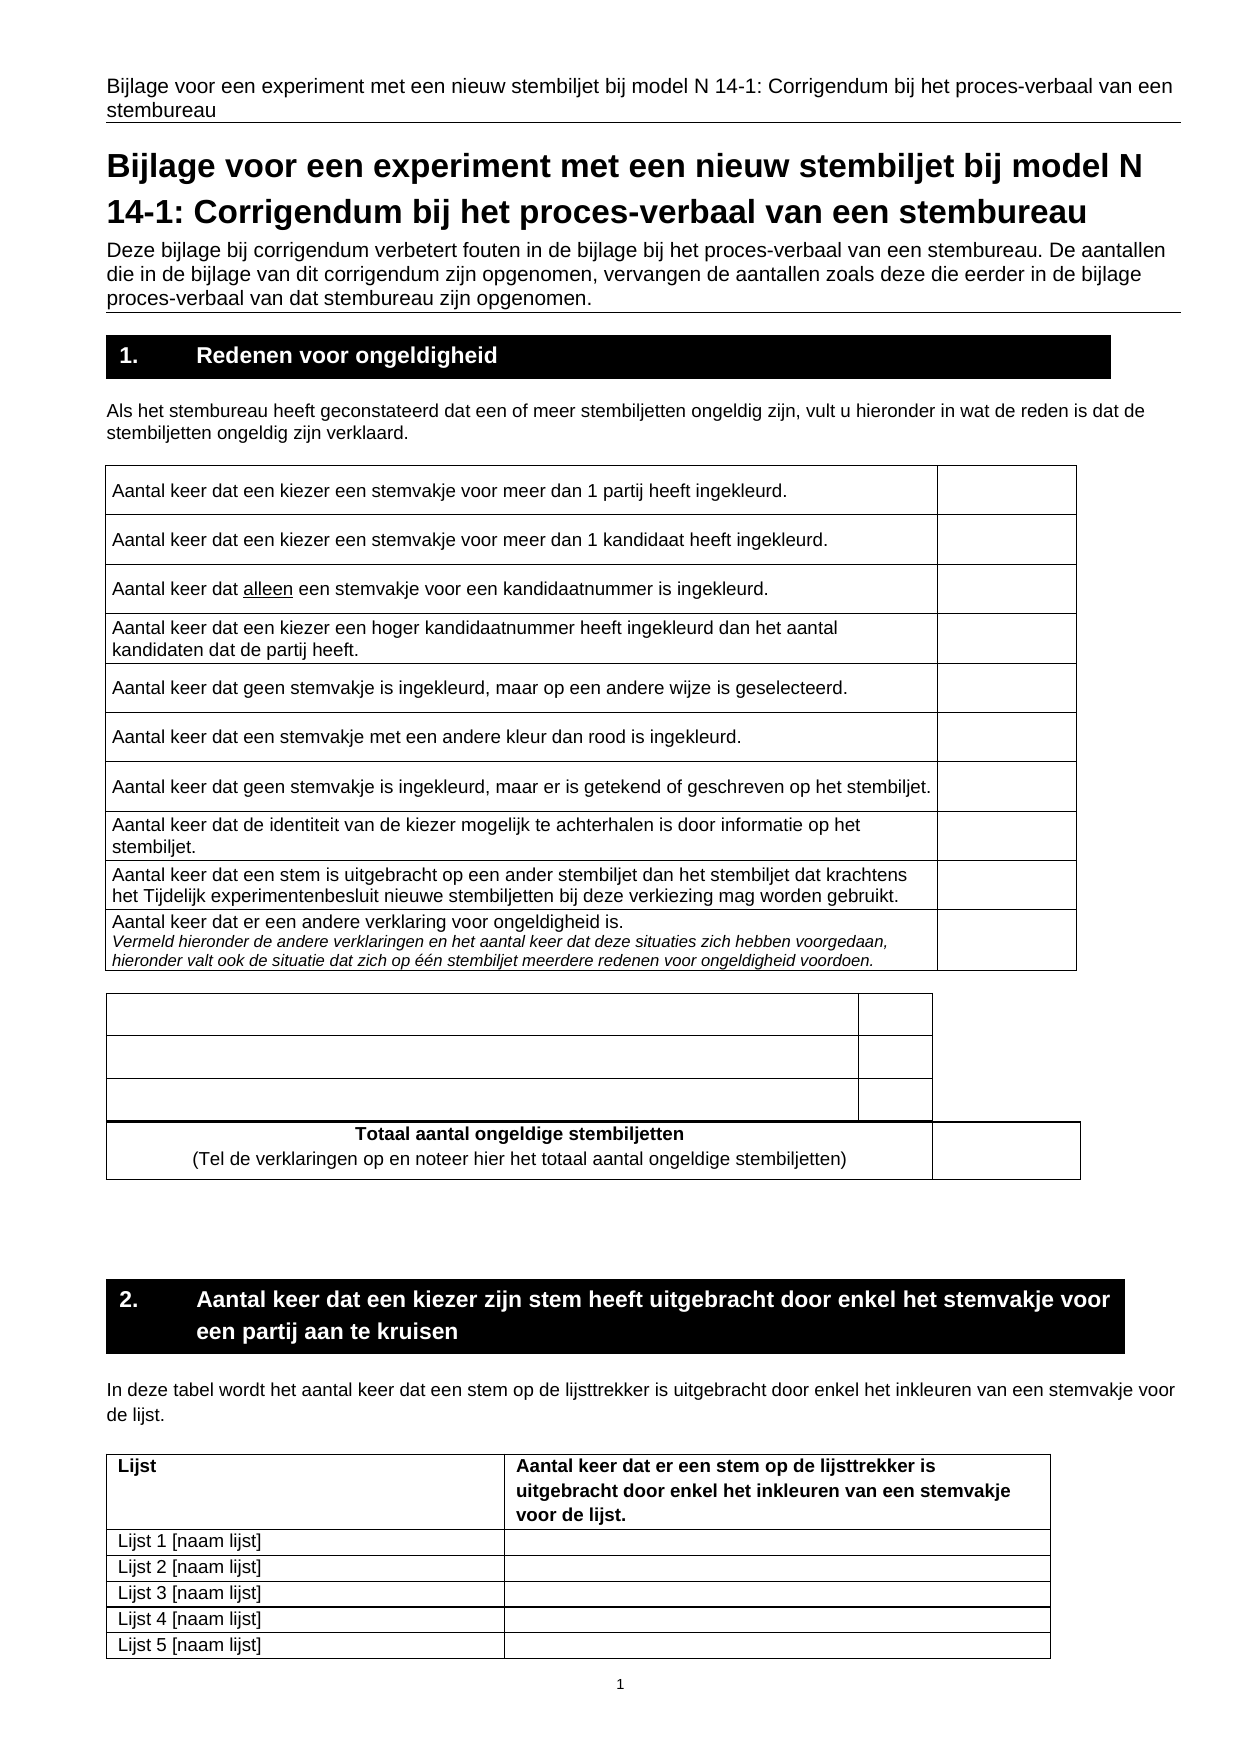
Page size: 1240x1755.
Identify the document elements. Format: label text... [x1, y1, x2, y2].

table_cell Aantal keer dat er een andere verklaring voor ongeldigheid is. Vermeld hieronder de andere verklaringen en het aantal keer dat deze situaties zich hebben voorgedaan, hieronder valt ook de situatie dat zich op één stembiljet meerdere redenen voor ongeldigheid voordoen. [106, 910, 937, 970]
table_cell [107, 1079, 858, 1120]
table_cell [938, 565, 1076, 613]
table_cell [505, 1608, 1050, 1632]
table_cell Aantal keer dat een kiezer een hoger kandidaatnummer heeft ingekleurd dan het aantal kandidaten dat de partij heeft. [106, 614, 937, 662]
table_cell Lijst 5 [naam lijst] [107, 1633, 504, 1658]
table_cell [107, 1036, 858, 1078]
table_cell Lijst 4 [naam lijst] [107, 1608, 504, 1632]
text Bijlage voor een experiment met een nieuw stembiljet bij model N 14-1: Corrigendum bij het proces-verbaal van een stembureau [106, 146, 1181, 231]
table_cell Aantal keer dat alleen een stemvakje voor een kandidaatnummer is ingekleurd. [106, 565, 937, 613]
table_cell [505, 1556, 1050, 1581]
table_cell Lijst 3 [naam lijst] [107, 1582, 504, 1606]
table_cell [938, 861, 1076, 909]
table_cell [938, 664, 1076, 712]
table_header Aantal keer dat er een stem op de lijsttrekker is uitgebracht door enkel het inkleuren van een stemvakje voor de lijst. [505, 1455, 1050, 1529]
table_cell [505, 1633, 1050, 1658]
text Als het stembureau heeft geconstateerd dat een of meer stembiljetten ongeldig zijn, vult u hieronder in wat de reden is dat de stembiljetten ongeldig zijn verklaard. [106, 400, 1181, 443]
table_cell [505, 1530, 1050, 1555]
table_cell [938, 614, 1076, 662]
table_header [859, 994, 932, 1035]
table_cell [938, 910, 1076, 970]
table_cell [859, 1036, 932, 1078]
table_cell Aantal keer dat een stem is uitgebracht op een ander stembiljet dan het stembiljet dat krachtens het Tijdelijk experimentenbesluit nieuwe stembiljetten bij deze verkiezing mag worden gebruikt. [106, 861, 937, 909]
table_header Redenen voor ongeldigheid [107, 336, 1109, 378]
table_cell [938, 812, 1076, 860]
table_cell [505, 1582, 1050, 1606]
text Deze bijlage bij corrigendum verbetert fouten in de bijlage bij het proces-verbaal van een stembureau. De aantallen die in de bijlage van dit corrigendum zijn opgenomen, vervangen de aantallen zoals deze die eerder in de bijlage proces-verbaal van dat stembureau zijn opgenomen. [106, 238, 1181, 312]
table_cell Aantal keer dat geen stemvakje is ingekleurd, maar er is getekend of geschreven op het stembiljet. [106, 762, 937, 811]
table_cell [938, 515, 1076, 564]
table_cell [938, 762, 1076, 811]
table_cell [859, 1079, 932, 1120]
table_cell [938, 713, 1076, 761]
table_cell Lijst 1 [naam lijst] [107, 1530, 504, 1555]
text In deze tabel wordt het aantal keer dat een stem op de lijsttrekker is uitgebracht door enkel het inkleuren van een stemvakje voor de lijst. [106, 1379, 1181, 1426]
table_header [107, 994, 858, 1035]
table_header [933, 1123, 1080, 1178]
table_cell Aantal keer dat een kiezer een stemvakje voor meer dan 1 kandidaat heeft ingekleurd. [106, 515, 937, 564]
table_header Lijst [107, 1455, 504, 1529]
table_header Aantal keer dat een kiezer zijn stem heeft uitgebracht door enkel het stemvakje voor een partij aan te kruisen [107, 1280, 1124, 1353]
table_cell Aantal keer dat geen stemvakje is ingekleurd, maar op een andere wijze is geselecteerd. [106, 664, 937, 712]
table_cell Aantal keer dat de identiteit van de kiezer mogelijk te achterhalen is door informatie op het stembiljet. [106, 812, 937, 860]
table_header [938, 466, 1076, 514]
table_cell Lijst 2 [naam lijst] [107, 1556, 504, 1581]
table_header Totaal aantal ongeldige stembiljetten (Tel de verklaringen op en noteer hier het totaal aantal ongeldige stembiljetten) [107, 1123, 932, 1178]
table_header Aantal keer dat een kiezer een stemvakje voor meer dan 1 partij heeft ingekleurd. [106, 466, 937, 514]
table_cell Aantal keer dat een stemvakje met een andere kleur dan rood is ingekleurd. [106, 713, 937, 761]
